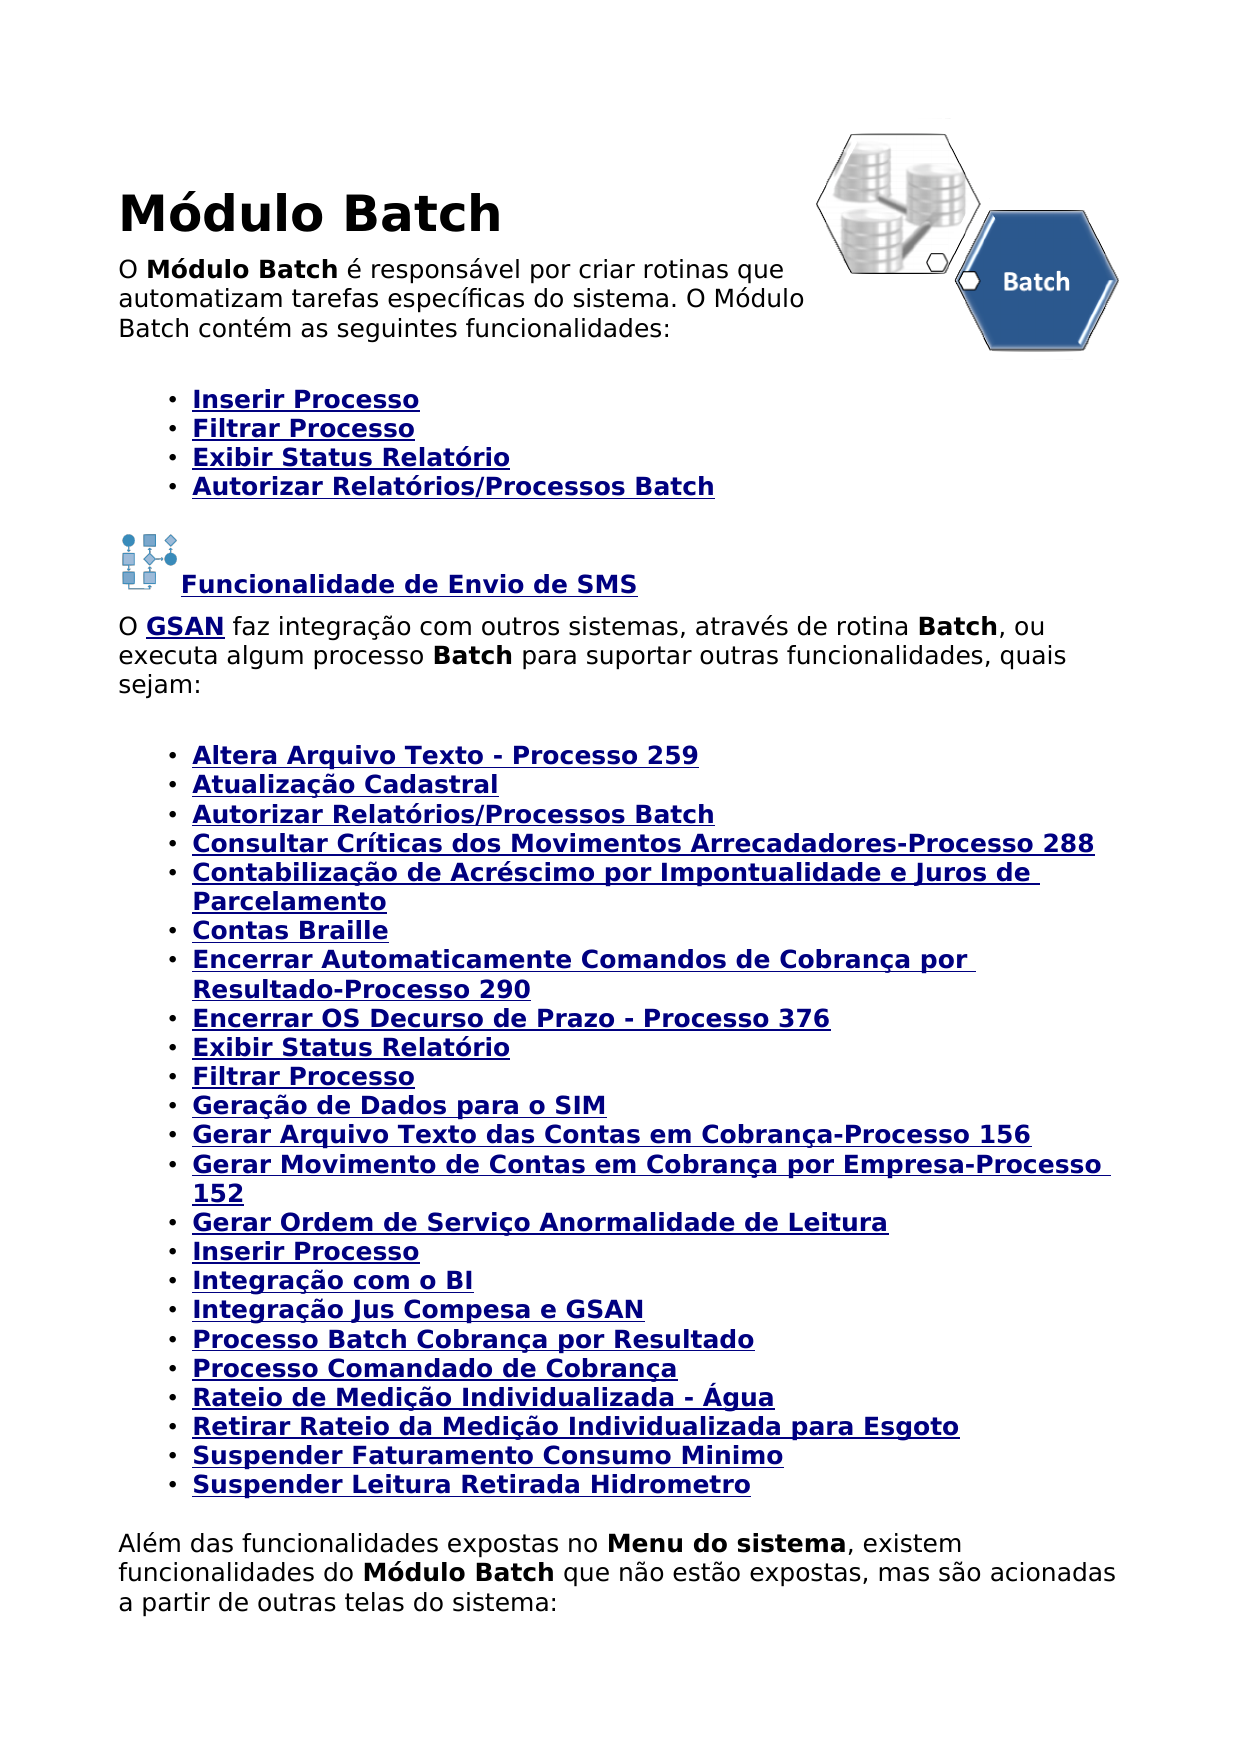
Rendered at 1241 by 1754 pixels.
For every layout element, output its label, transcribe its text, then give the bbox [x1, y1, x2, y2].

picture [809, 118, 1123, 360]
text O Módulo Batch é responsável por criar rotinas que automatizam tarefas específicas do sistema. O Módulo Batch contém as seguintes funcionalidades: [118, 256, 809, 343]
list Contas Braille [177, 917, 1122, 946]
list Integração Jus Compesa e GSAN [177, 1296, 1122, 1325]
list Processo Comandado de Cobrança [177, 1354, 1122, 1383]
list Filtrar Processo [177, 414, 1122, 443]
list Geração de Dados para o SIM [177, 1092, 1122, 1121]
list Exibir Status Relatório [177, 443, 1122, 472]
list Gerar Ordem de Serviço Anormalidade de Leitura [177, 1208, 1122, 1237]
list Gerar Movimento de Contas em Cobrança por Empresa-Processo 152 [177, 1150, 1122, 1208]
list Encerrar Automaticamente Comandos de Cobrança por Resultado-Processo 290 [177, 946, 1122, 1004]
list Altera Arquivo Texto - Processo 259 [177, 742, 1122, 771]
list Suspender Leitura Retirada Hidrometro [177, 1471, 1122, 1500]
list Inserir Processo [177, 1237, 1122, 1267]
text Além das funcionalidades expostas no Menu do sistema, existem funcionalidades do Módulo Batch que não estão expostas, mas são acionadas a partir de outras telas do sistema: [118, 1529, 1122, 1617]
list Suspender Faturamento Consumo Minimo [177, 1442, 1122, 1471]
list Processo Batch Cobrança por Resultado [177, 1325, 1122, 1354]
list Integração com o BI [177, 1267, 1122, 1296]
list Consultar Críticas dos Movimentos Arrecadadores-Processo 288 [177, 829, 1122, 858]
list Autorizar Relatórios/Processos Batch [177, 472, 1122, 502]
list Gerar Arquivo Texto das Contas em Cobrança-Processo 156 [177, 1121, 1122, 1150]
list Filtrar Processo [177, 1062, 1122, 1092]
list Retirar Rateio da Medição Individualizada para Esgoto [177, 1412, 1122, 1442]
list Inserir Processo [177, 385, 1122, 414]
list Exibir Status Relatório [177, 1033, 1122, 1062]
list Contabilização de Acréscimo por Impontualidade e Juros de Parcelamento [177, 858, 1122, 917]
text O GSAN faz integração com outros sistemas, através de rotina Batch, ou executa algum processo Batch para suportar outras funcionalidades, quais sejam: [118, 612, 1122, 699]
list Autorizar Relatórios/Processos Batch [177, 800, 1122, 829]
text Funcionalidade de Envio de SMS [118, 531, 1122, 599]
picture [118, 531, 181, 594]
list Encerrar OS Decurso de Prazo - Processo 376 [177, 1004, 1122, 1033]
subtitle Módulo Batch [118, 185, 809, 243]
list Atualização Cadastral [177, 771, 1122, 800]
list Rateio de Medição Individualizada - Água [177, 1383, 1122, 1412]
